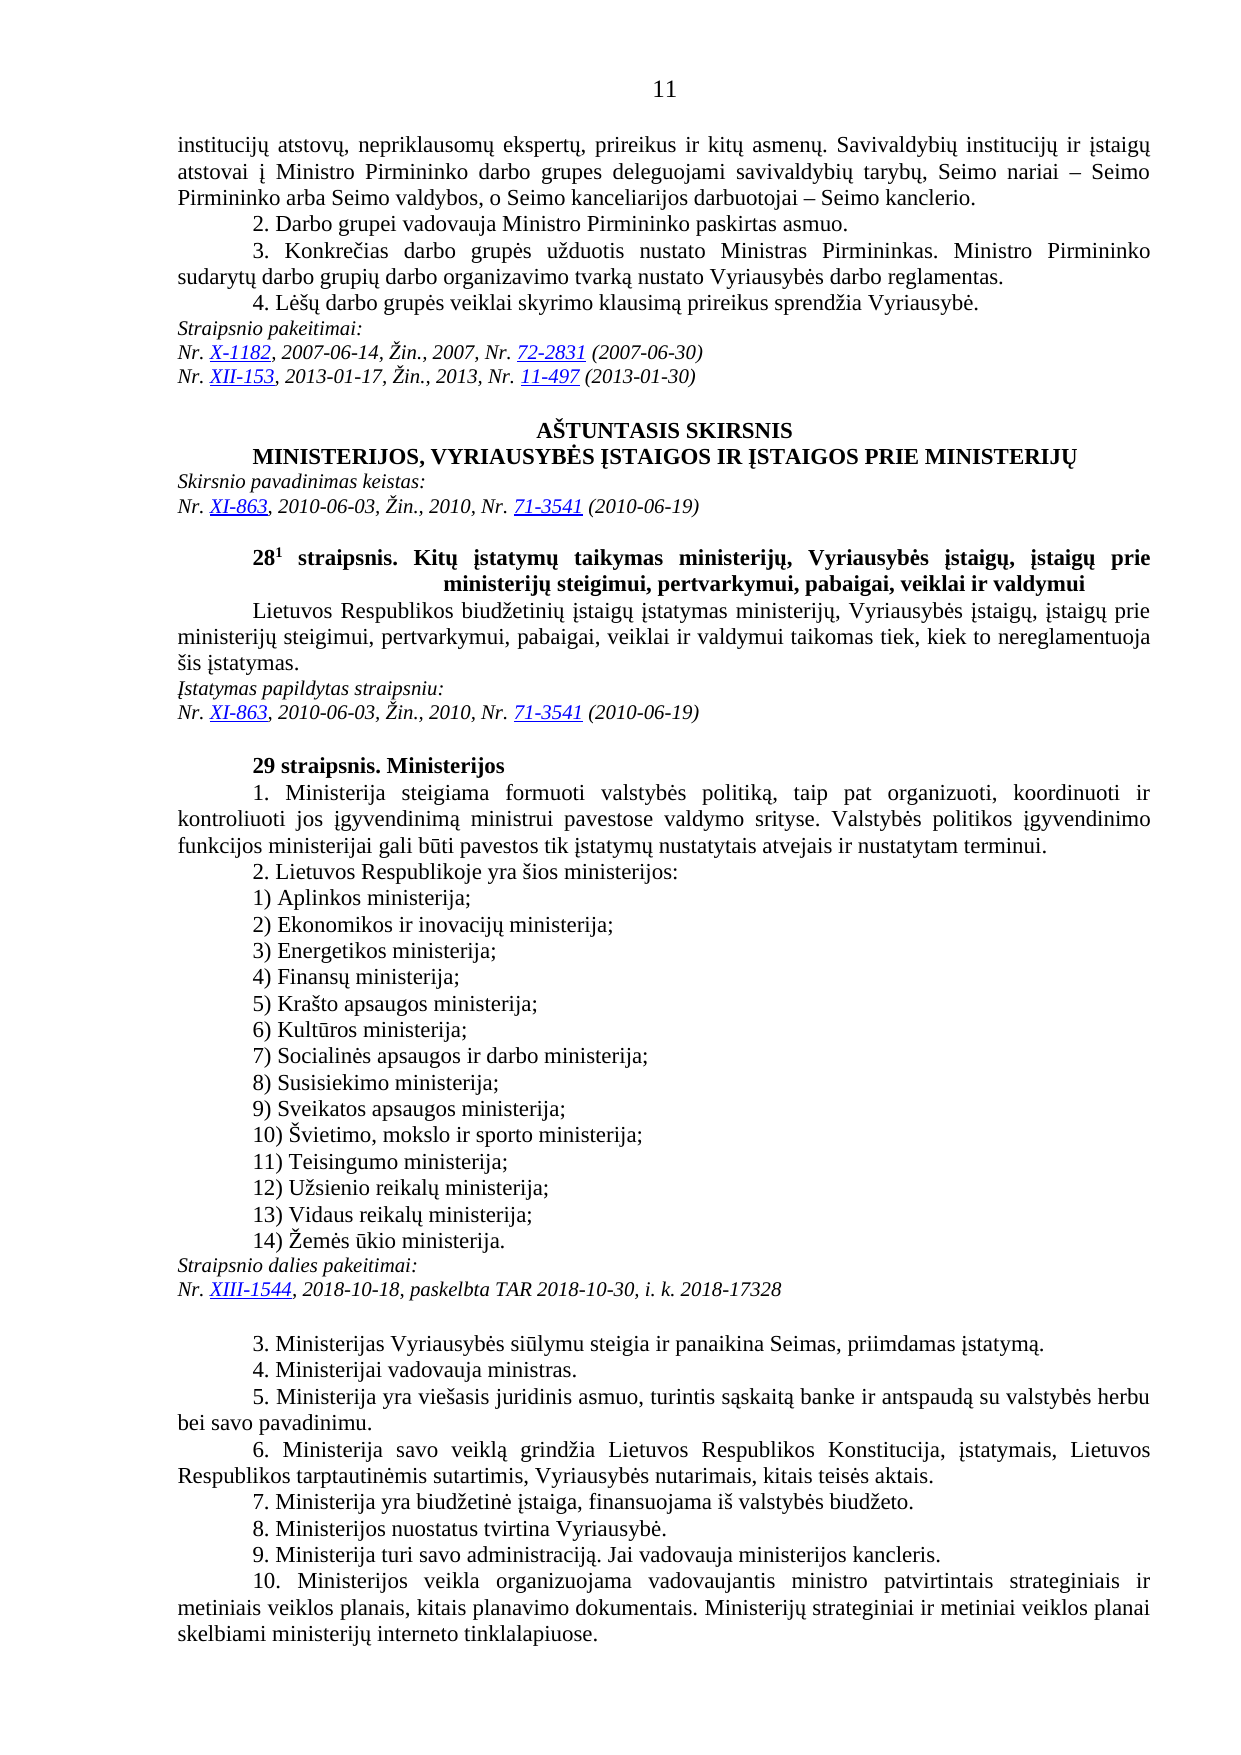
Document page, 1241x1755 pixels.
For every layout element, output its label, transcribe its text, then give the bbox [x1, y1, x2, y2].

text Nr. X-1182, 2007-06-14, Žin., 2007, Nr. 72-2831 (2007-06-30) [177, 340, 1152, 364]
text 8. Ministerijos nuostatus tvirtina Vyriausybė. [177, 1515, 1152, 1541]
text Lietuvos Respublikos biudžetinių įstaigų įstatymas ministerijų, Vyriausybės įstaigų, įstaigų prie ministerijų steigimui, pertvarkymui, pabaigai, veiklai ir valdymui taikomas tiek, kiek to nereglamentuoja šis įstatymas. [177, 597, 1152, 676]
text 29 straipsnis. Ministerijos [177, 753, 1152, 779]
text 4. Ministerijai vadovauja ministras. [177, 1357, 1152, 1383]
text 13) Vidaus reikalų ministerija; [177, 1201, 1152, 1227]
text 7. Ministerija yra biudžetinė įstaiga, finansuojama iš valstybės biudžeto. [177, 1488, 1152, 1515]
text AŠTUNTASIS SKIRSNIS [177, 417, 1152, 443]
text 3. Konkrečias darbo grupės užduotis nustato Ministras Pirmininkas. Ministro Pirmininko sudarytų darbo grupių darbo organizavimo tvarką nustato Vyriausybės darbo reglamentas. [177, 237, 1152, 289]
text 4) Finansų ministerija; [177, 963, 1152, 990]
text Nr. XII-153, 2013-01-17, Žin., 2013, Nr. 11-497 (2013-01-30) [177, 364, 1152, 388]
text Straipsnio pakeitimai: [177, 316, 1152, 340]
text 9. Ministerija turi savo administraciją. Jai vadovauja ministerijos kancleris. [177, 1541, 1152, 1567]
text 7) Socialinės apsaugos ir darbo ministerija; [177, 1042, 1152, 1069]
text 5. Ministerija yra viešasis juridinis asmuo, turintis sąskaitą banke ir antspaudą su valstybės herbu bei savo pavadinimu. [177, 1383, 1152, 1436]
text 281 straipsnis. Kitų įstatymų taikymas ministerijų, Vyriausybės įstaigų, įstaigų prie ministerijų steigimui, pertvarkymui, pabaigai, veiklai ir valdymui [252, 544, 1152, 597]
text 14) Žemės ūkio ministerija. [177, 1227, 1152, 1253]
text 12) Užsienio reikalų ministerija; [177, 1174, 1152, 1201]
text Nr. XIII-1544, 2018-10-18, paskelbta TAR 2018-10-30, i. k. 2018-17328 [177, 1277, 1152, 1301]
text 10) Švietimo, mokslo ir sporto ministerija; [177, 1122, 1152, 1148]
text Straipsnio dalies pakeitimai: [177, 1253, 1152, 1277]
text 6) Kultūros ministerija; [177, 1016, 1152, 1042]
text 6. Ministerija savo veiklą grindžia Lietuvos Respublikos Konstitucija, įstatymais, Lietuvos Respublikos tarptautinėmis sutartimis, Vyriausybės nutarimais, kitais teisės aktais. [177, 1436, 1152, 1488]
text Nr. XI-863, 2010-06-03, Žin., 2010, Nr. 71-3541 (2010-06-19) [177, 700, 1152, 724]
text MINISTERIJOS, VYRIAUSYBĖS ĮSTAIGOS IR ĮSTAIGOS PRIE MINISTERIJŲ [177, 443, 1152, 469]
text 11) Teisingumo ministerija; [177, 1148, 1152, 1174]
text 3. Ministerijas Vyriausybės siūlymu steigia ir panaikina Seimas, priimdamas įstatymą. [177, 1330, 1152, 1357]
text Nr. XI-863, 2010-06-03, Žin., 2010, Nr. 71-3541 (2010-06-19) [177, 493, 1152, 518]
text 3) Energetikos ministerija; [177, 937, 1152, 963]
text institucijų atstovų, nepriklausomų ekspertų, prireikus ir kitų asmenų. Savivaldybių institucijų ir įstaigų atstovai į Ministro Pirmininko darbo grupes deleguojami savivaldybių tarybų, Seimo nariai – Seimo Pirmininko arba Seimo valdybos, o Seimo kanceliarijos darbuotojai – Seimo kanclerio. [177, 131, 1152, 210]
text Įstatymas papildytas straipsniu: [177, 676, 1152, 700]
text Skirsnio pavadinimas keistas: [177, 469, 1152, 493]
text 4. Lėšų darbo grupės veiklai skyrimo klausimą prireikus sprendžia Vyriausybė. [177, 289, 1152, 316]
text 8) Susisiekimo ministerija; [177, 1069, 1152, 1095]
text 1. Ministerija steigiama formuoti valstybės politiką, taip pat organizuoti, koordinuoti ir kontroliuoti jos įgyvendinimą ministrui pavestose valdymo srityse. Valstybės politikos įgyvendinimo funkcijos ministerijai gali būti pavestos tik įstatymų nustatytais atvejais ir nustatytam terminui. [177, 779, 1152, 858]
text 2) Ekonomikos ir inovacijų ministerija; [177, 911, 1152, 937]
text 2. Darbo grupei vadovauja Ministro Pirmininko paskirtas asmuo. [177, 210, 1152, 237]
text 10. Ministerijos veikla organizuojama vadovaujantis ministro patvirtintais strateginiais ir metiniais veiklos planais, kitais planavimo dokumentais. Ministerijų strateginiai ir metiniai veiklos planai skelbiami ministerijų interneto tinklalapiuose. [177, 1567, 1152, 1646]
text 9) Sveikatos apsaugos ministerija; [177, 1095, 1152, 1122]
text 1) Aplinkos ministerija; [177, 884, 1152, 911]
text 2. Lietuvos Respublikoje yra šios ministerijos: [177, 858, 1152, 884]
text 5) Krašto apsaugos ministerija; [177, 990, 1152, 1016]
